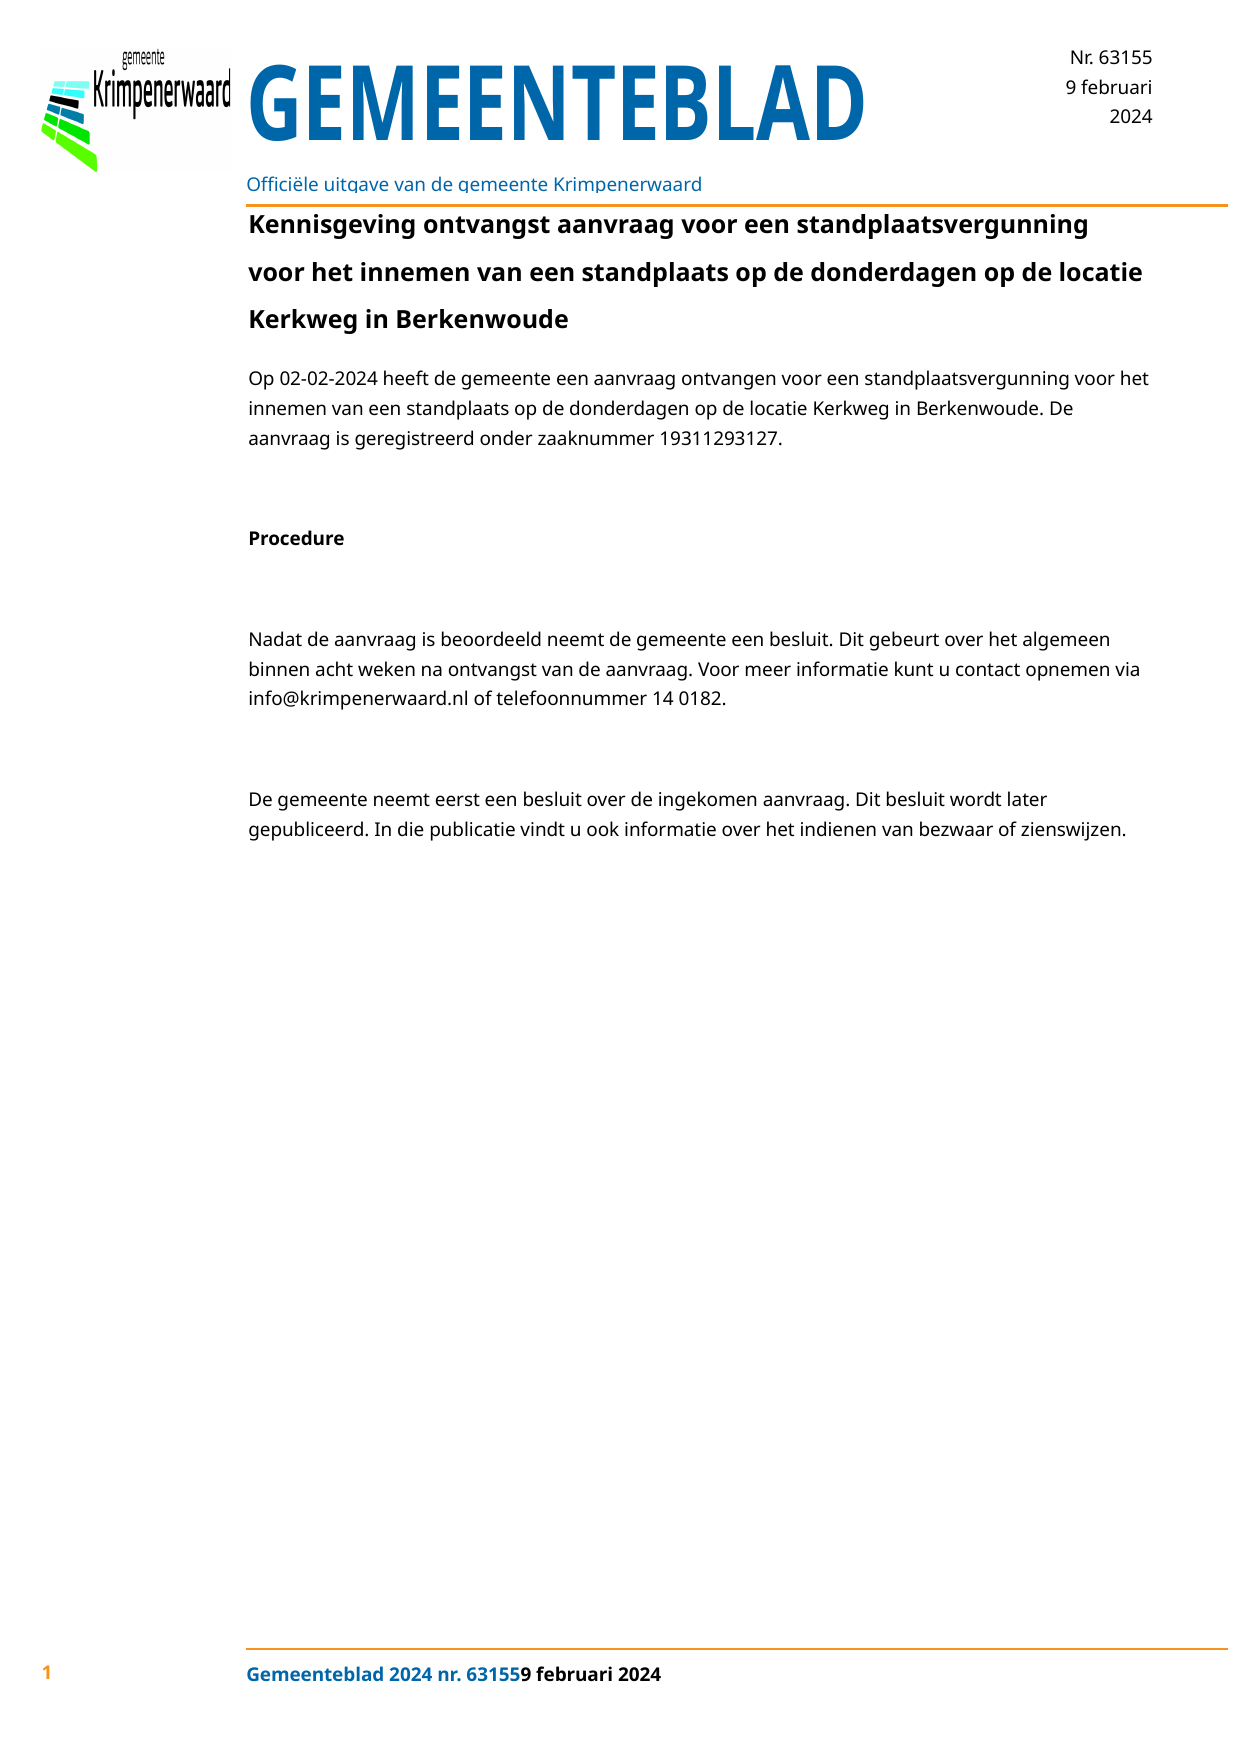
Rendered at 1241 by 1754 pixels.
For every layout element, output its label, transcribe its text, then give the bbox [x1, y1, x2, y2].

text Procedure [248, 526, 1152, 551]
text Kennisgeving ontvangst aanvraag voor een standplaatsvergunning voor het innemen van een standplaats op de donderdagen op de locatie Kerkweg in Berkenwoude [248, 207, 1152, 336]
picture [41, 47, 231, 172]
text Op 02-02-2024 heeft de gemeente een aanvraag ontvangen voor een standplaatsvergunning voor het innemen van een standplaats op de donderdagen op de locatie Kerkweg in Berkenwoude. De aanvraag is geregistreerd onder zaaknummer 19311293127. [248, 366, 1152, 450]
text Nadat de aanvraag is beoordeeld neemt de gemeente een besluit. Dit gebeurt over het algemeen binnen acht weken na ontvangst van de aanvraag. Voor meer informatie kunt u contact opnemen via info@krimpenerwaard.nl of telefoonnummer 14 0182. [248, 626, 1152, 711]
text De gemeente neemt eerst een besluit over de ingekomen aanvraag. Dit besluit wordt later gepubliceerd. In die publicatie vindt u ook informatie over het indienen van bezwaar of zienswijzen. [248, 786, 1152, 842]
